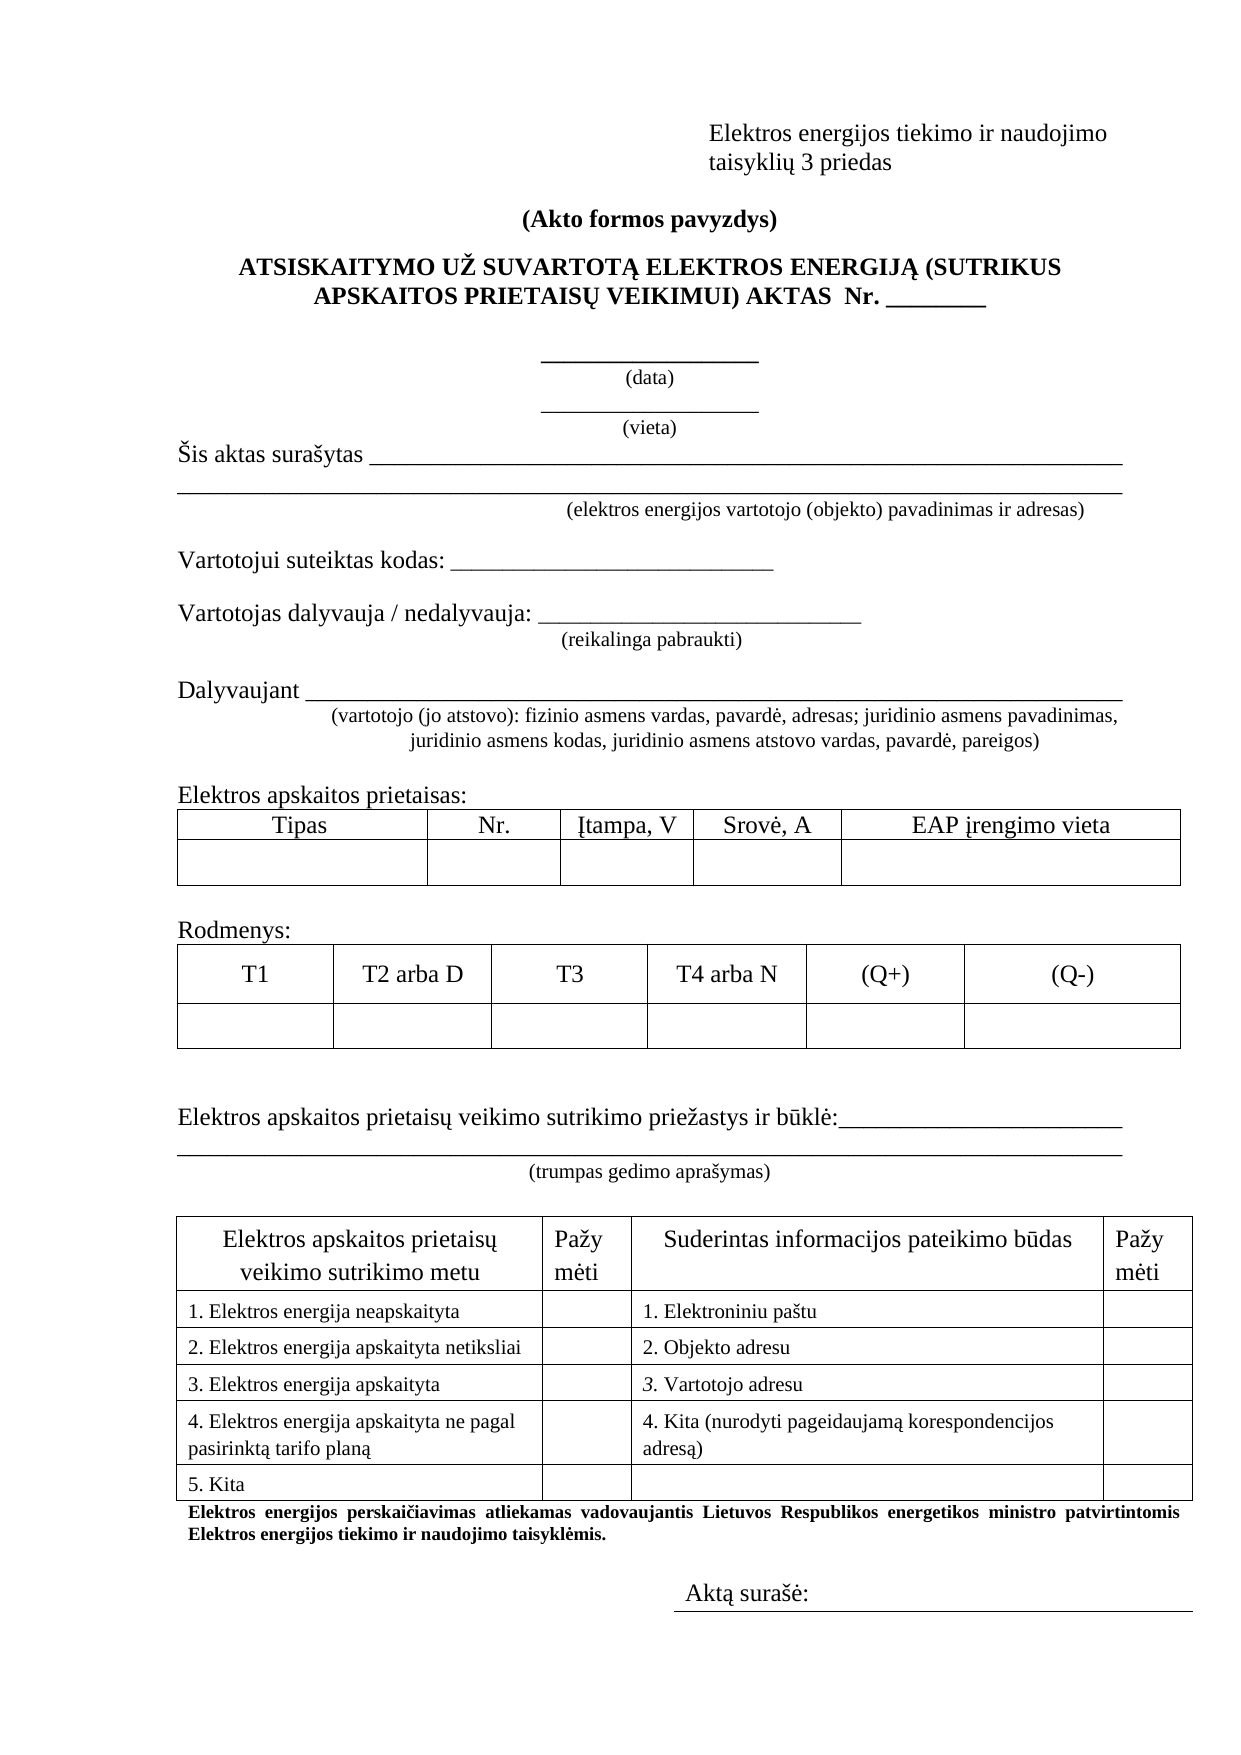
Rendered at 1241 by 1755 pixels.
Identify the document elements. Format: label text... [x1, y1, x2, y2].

table_cell [807, 1004, 964, 1048]
table_cell [543, 1401, 631, 1464]
text Vartotojas dalyvauja / nedalyvauja: _______________________________ [177, 598, 1122, 627]
table_cell [428, 840, 560, 885]
table_cell [178, 1004, 333, 1048]
text Elektros apskaitos prietaisų veikimo sutrikimo priežastys ir būklė: [177, 1102, 1122, 1131]
table_cell [543, 1328, 631, 1363]
table_cell [965, 1004, 1180, 1048]
table_cell Elektros energijos perskaičiavimas atliekamas vadovaujantis Lietuvos Respublikos energetikos ministro patvirtintomis Elektros energijos tiekimo ir naudojimo taisyklėmis. [177, 1501, 1192, 1544]
table_cell [648, 1004, 806, 1048]
table_header T3 [492, 945, 647, 1002]
table_cell 4. Kita (nurodyti pageidaujamą korespondencijos adresą) [632, 1401, 1103, 1464]
table_cell 2. Elektros energija apskaityta netiksliai [177, 1328, 542, 1363]
table_cell Aktą surašė: [674, 1545, 1192, 1611]
table_cell 1. Elektros energija neapskaityta [177, 1291, 542, 1327]
table_cell 3. Vartotojo adresu [632, 1365, 1103, 1400]
text (vieta) [177, 415, 1122, 439]
table_header Suderintas informacijos pateikimo būdas [632, 1217, 1103, 1290]
text Rodmenys: [177, 915, 1122, 943]
table_cell 3. Elektros energija apskaityta [177, 1365, 542, 1400]
table_cell 5. Kita [177, 1465, 542, 1500]
table_header Tipas [178, 810, 427, 839]
table_header Nr. [428, 810, 560, 839]
text Dalyvaujant [177, 675, 1122, 703]
table_cell [492, 1004, 647, 1048]
table_cell [561, 840, 693, 885]
text ATSISKAITYMO UŽ SUVARTOTĄ ELEKTROS ENERGIJĄ (SUTRIKUS APSKAITOS PRIETAISŲ VEIKIMUI) AKTAS Nr. ________ [177, 252, 1122, 310]
text (reikalinga pabraukti) [177, 627, 1122, 651]
text (vartotojo (jo atstovo): fizinio asmens vardas, pavardė, adresas; juridinio asmens pavadinimas, juridinio asmens kodas, juridinio asmens atstovo vardas, pavardė, pareigos) [327, 703, 1122, 752]
table_header Pažymėti [543, 1217, 631, 1290]
table_header Elektros apskaitos prietaisų veikimo sutrikimo metu [177, 1217, 542, 1290]
text (elektros energijos vartotojo (objekto) pavadinimas ir adresas) [177, 497, 1122, 521]
table_cell [334, 1004, 491, 1048]
table_header (Q-) [965, 945, 1180, 1002]
table_cell [543, 1365, 631, 1400]
text Elektros energijos tiekimo ir naudojimo [709, 118, 1122, 147]
table_cell [632, 1465, 1103, 1500]
table_cell [1104, 1328, 1192, 1363]
table_cell [1104, 1465, 1192, 1500]
table_header Srovė, A [694, 810, 841, 839]
text (Akto formos pavyzdys) [177, 204, 1122, 233]
table_header (Q+) [807, 945, 964, 1002]
table_cell [1104, 1401, 1192, 1464]
table_cell [1104, 1291, 1192, 1327]
table_cell [1104, 1365, 1192, 1400]
table_cell 4. Elektros energija apskaityta ne pagal pasirinktą tarifo planą [177, 1401, 542, 1464]
table_cell [178, 840, 427, 885]
text (trumpas gedimo aprašymas) [177, 1159, 1122, 1183]
table_header Įtampa, V [561, 810, 693, 839]
text ___________________ [177, 389, 1122, 415]
text taisyklių 3 priedas [709, 147, 1122, 176]
table_cell [694, 840, 841, 885]
table_header T2 arba D [334, 945, 491, 1002]
table_header Pažymėti [1104, 1217, 1192, 1290]
table_cell [177, 1545, 649, 1611]
table_header T4 arba N [648, 945, 806, 1002]
table_header EAP įrengimo vieta [842, 810, 1180, 839]
text (data) [177, 365, 1122, 389]
table_cell [842, 840, 1180, 885]
text Vartotojui suteiktas kodas: _______________________________ [177, 545, 1122, 574]
table_cell 2. Objekto adresu [632, 1328, 1103, 1363]
table_cell [543, 1465, 631, 1500]
text ___________________ [177, 338, 1122, 365]
table_cell [649, 1545, 674, 1611]
table_cell [543, 1291, 631, 1327]
table_cell 1. Elektroniniu paštu [632, 1291, 1103, 1327]
table_header T1 [178, 945, 333, 1002]
text Šis aktas surašytas [177, 439, 1122, 468]
text Elektros apskaitos prietaisas: [177, 780, 1122, 809]
